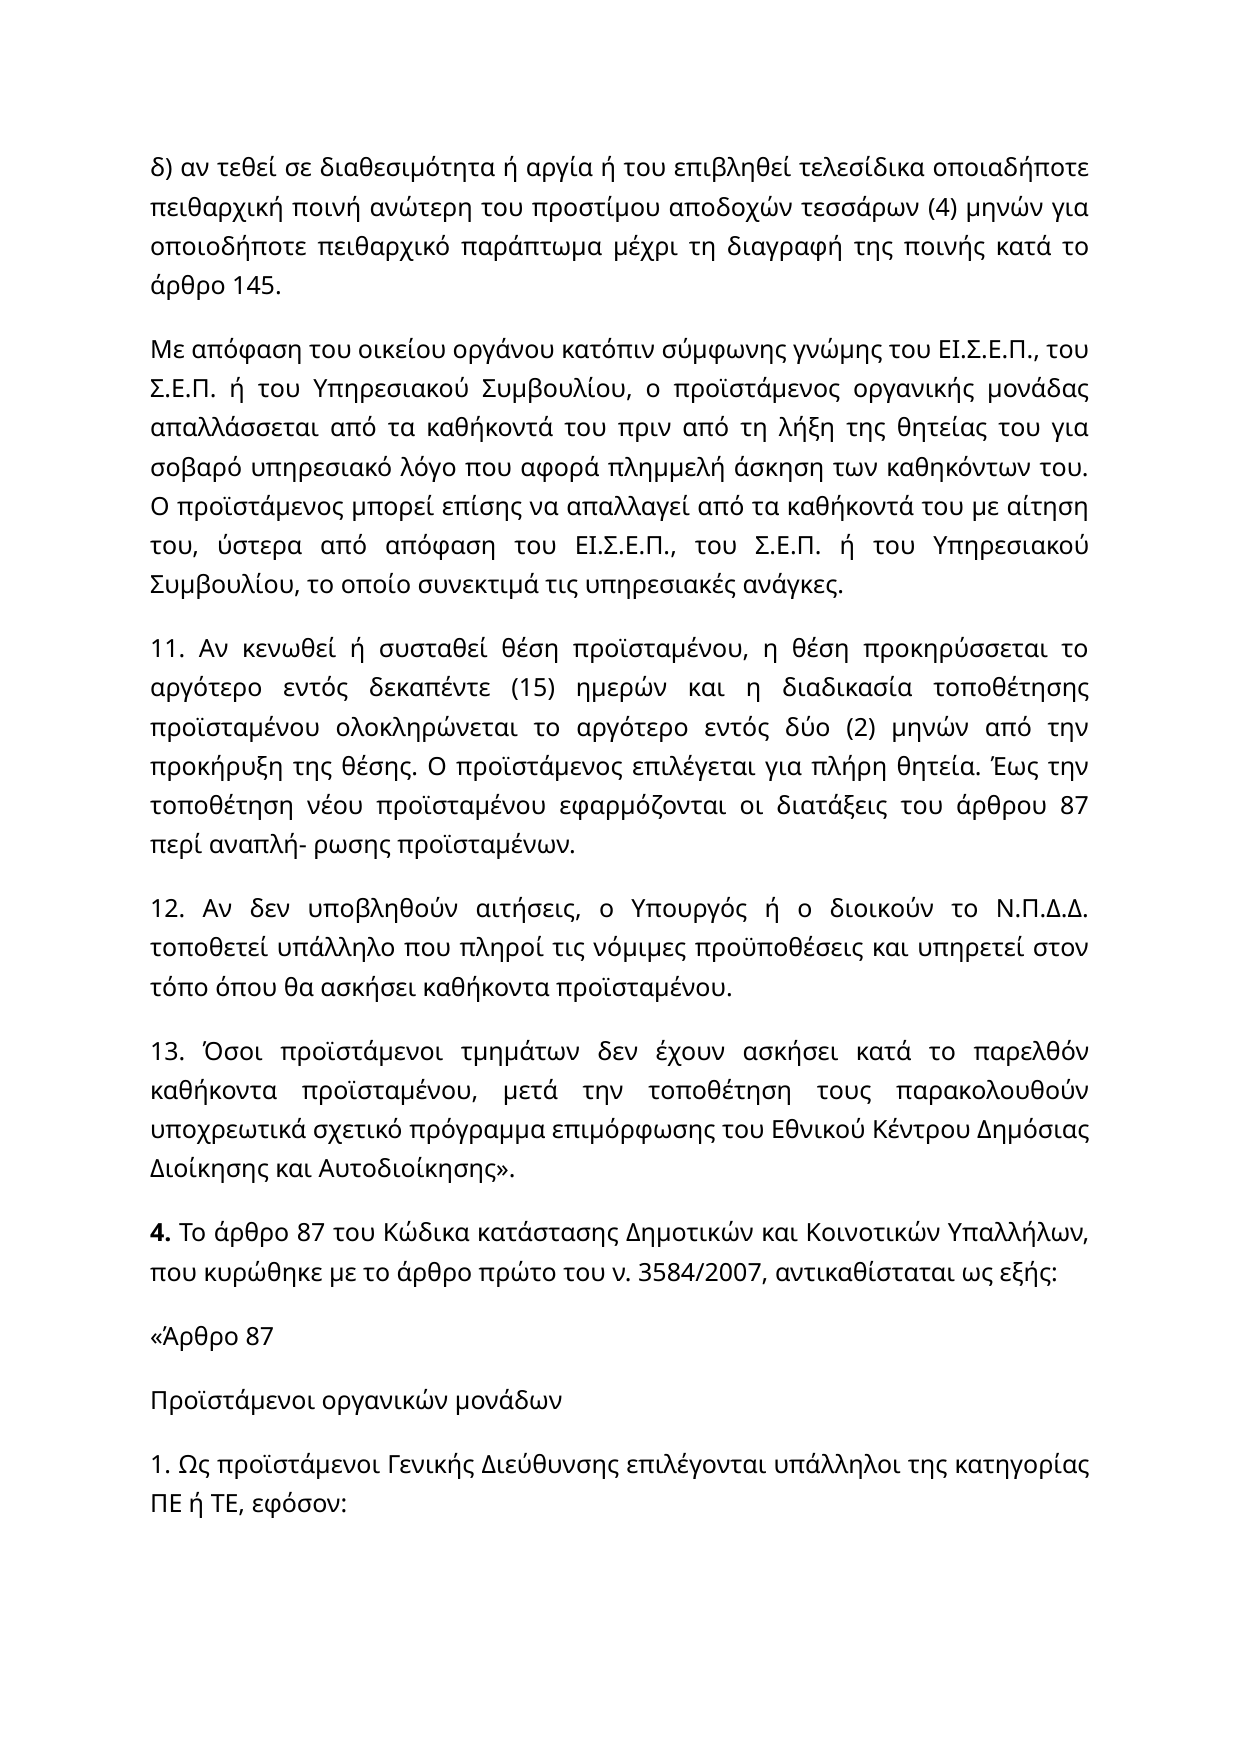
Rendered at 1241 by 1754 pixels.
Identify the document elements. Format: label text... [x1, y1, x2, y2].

text «Άρθρο 87 [150, 1318, 1090, 1352]
text δ) αν τεθεί σε διαθεσιμότητα ή αργία ή του επιβληθεί τελεσίδικα οποιαδήποτε πειθαρχική ποινή ανώτερη του προστίμου αποδοχών τεσσάρων (4) μηνών για οποιοδήποτε πειθαρχικό παράπτωμα μέχρι τη διαγραφή της ποινής κατά το άρθρο 145. [150, 150, 1090, 302]
text Με απόφαση του οικείου οργάνου κατόπιν σύμφωνης γνώμης του ΕΙ.Σ.Ε.Π., του Σ.Ε.Π. ή του Υπηρεσιακού Συμβουλίου, ο προϊστάμενος οργανικής μονάδας απαλλάσσεται από τα καθήκοντά του πριν από τη λήξη της θητείας του για σοβαρό υπηρεσιακό λόγο που αφορά πλημμελή άσκηση των καθηκόντων του. Ο προϊστάμενος μπορεί επίσης να απαλλαγεί από τα καθήκοντά του με αίτηση του, ύστερα από απόφαση του ΕΙ.Σ.Ε.Π., του Σ.Ε.Π. ή του Υπηρεσιακού Συμβουλίου, το οποίο συνεκτιμά τις υπηρεσιακές ανάγκες. [150, 332, 1090, 601]
text 4. Το άρθρο 87 του Κώδικα κατάστασης Δημοτικών και Κοινοτικών Υπαλλήλων, που κυρώθηκε με το άρθρο πρώτο του ν. 3584/2007, αντικαθίσταται ως εξής: [150, 1215, 1090, 1288]
text 12. Αν δεν υποβληθούν αιτήσεις, ο Υπουργός ή ο διοικούν το Ν.Π.Δ.Δ. τοποθετεί υπάλληλο που πληροί τις νόμιμες προϋποθέσεις και υπηρετεί στον τόπο όπου θα ασκήσει καθήκοντα προϊσταμένου. [150, 891, 1090, 1003]
text Προϊστάμενοι οργανικών μονάδων [150, 1382, 1090, 1417]
text 13. Όσοι προϊστάμενοι τμημάτων δεν έχουν ασκήσει κατά το παρελθόν καθήκοντα προϊσταμένου, μετά την τοποθέτηση τους παρακολουθούν υποχρεωτικά σχετικό πρόγραμμα επιμόρφωσης του Εθνικού Κέντρου Δημόσιας Διοίκησης και Αυτοδιοίκησης». [150, 1033, 1090, 1185]
text 1. Ως προϊστάμενοι Γενικής Διεύθυνσης επιλέγονται υπάλληλοι της κατηγορίας ΠΕ ή TE, εφόσον: [150, 1447, 1090, 1520]
text 11. Αν κενωθεί ή συσταθεί θέση προϊσταμένου, η θέση προκηρύσσεται το αργότερο εντός δεκαπέντε (15) ημερών και η διαδικασία τοποθέτησης προϊσταμένου ολοκληρώνεται το αργότερο εντός δύο (2) μηνών από την προκήρυξη της θέσης. Ο προϊστάμενος επιλέγεται για πλήρη θητεία. Έως την τοποθέτηση νέου προϊσταμένου εφαρμόζονται οι διατάξεις του άρθρου 87 περί αναπλή- ρωσης προϊσταμένων. [150, 631, 1090, 861]
